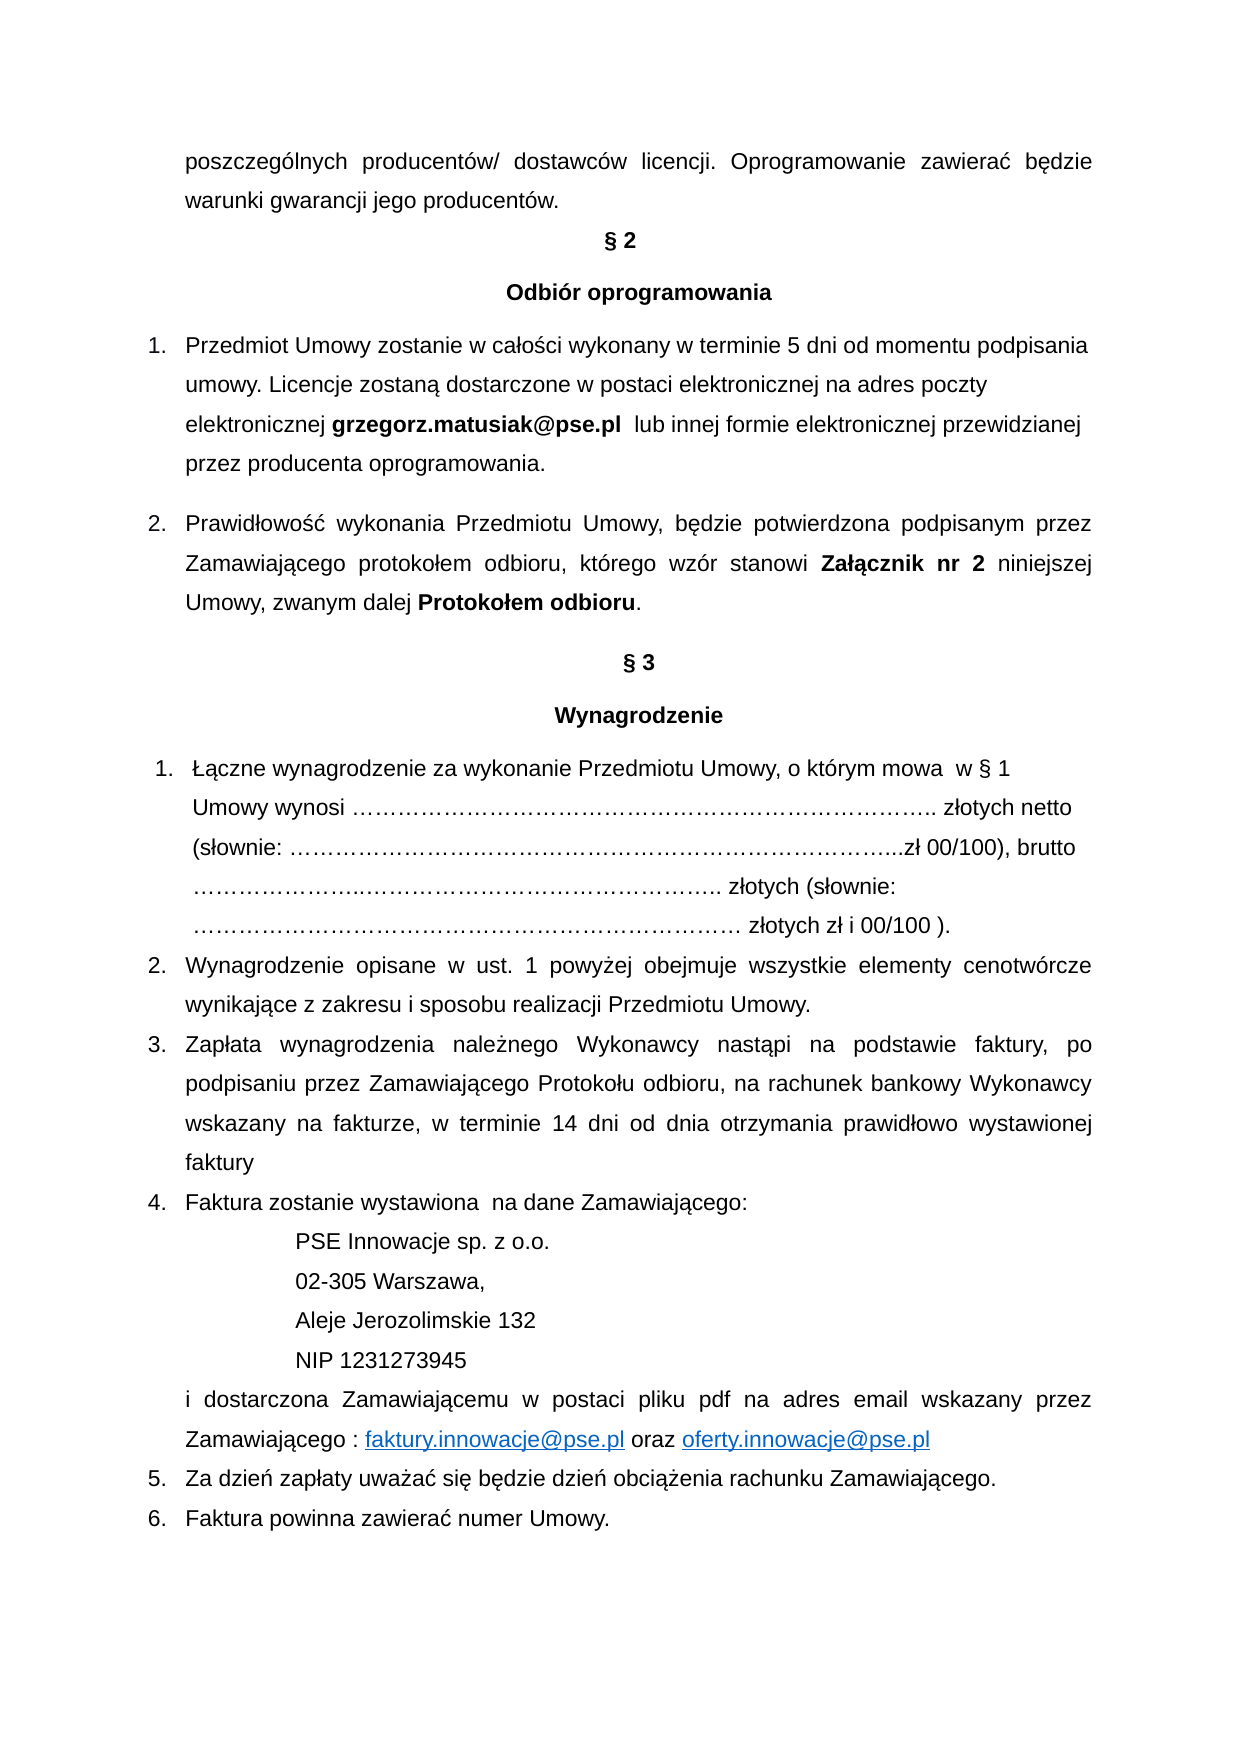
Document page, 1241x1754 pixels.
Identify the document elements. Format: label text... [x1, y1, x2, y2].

list poszczególnych producentów/ dostawców licencji. Oprogramowanie zawierać będzie warunki gwarancji jego producentów. [148, 148, 1093, 213]
list Faktura powinna zawierać numer Umowy. [148, 1505, 1093, 1531]
list i dostarczona Zamawiającemu w postaci pliku pdf na adres email wskazany przez Zamawiającego : faktury.innowacje@pse.pl oraz oferty.innowacje@pse.pl [185, 1386, 1093, 1452]
list Przedmiot Umowy zostanie w całości wykonany w terminie 5 dni od momentu podpisania umowy. Licencje zostaną dostarczone w postaci elektronicznej na adres poczty elektronicznej grzegorz.matusiak@pse.pl lub innej formie elektronicznej przewidzianej przez producenta oprogramowania. [148, 332, 1092, 477]
text Wynagrodzenie [185, 702, 1093, 728]
subtitle Odbiór oprogramowania [185, 279, 1093, 306]
list Wynagrodzenie opisane w ust. 1 powyżej obejmuje wszystkie elementy cenotwórcze wynikające z zakresu i sposobu realizacji Przedmiotu Umowy. [148, 952, 1093, 1018]
list NIP 1231273945 [295, 1347, 1093, 1373]
list Łączne wynagrodzenie za wykonanie Przedmiotu Umowy, o którym mowa w § 1 Umowy wynosi ………………………………………………………………….. złotych netto (słownie: ……………………………………………………………………...zł 00/100), brutto …………………..……………………………………….. złotych (słownie:……………………………………………………………… złotych zł i 00/100 ). [154, 754, 1093, 939]
text § 3 [185, 649, 1093, 676]
subtitle § 2 [148, 227, 1093, 253]
list PSE Innowacje sp. z o.o. [295, 1228, 1093, 1255]
list Aleje Jerozolimskie 132 [295, 1307, 1093, 1334]
list Prawidłowość wykonania Przedmiotu Umowy, będzie potwierdzona podpisanym przez Zamawiającego protokołem odbioru, którego wzór stanowi Załącznik nr 2 niniejszej Umowy, zwanym dalej Protokołem odbioru. [148, 510, 1092, 616]
list Faktura zostanie wystawiona na dane Zamawiającego: [148, 1189, 1093, 1215]
list Zapłata wynagrodzenia należnego Wykonawcy nastąpi na podstawie faktury, po podpisaniu przez Zamawiającego Protokołu odbioru, na rachunek bankowy Wykonawcy wskazany na fakturze, w terminie 14 dni od dnia otrzymania prawidłowo wystawionej faktury [148, 1031, 1093, 1176]
list Za dzień zapłaty uważać się będzie dzień obciążenia rachunku Zamawiającego. [148, 1465, 1093, 1492]
list 02-305 Warszawa, [295, 1268, 1093, 1294]
